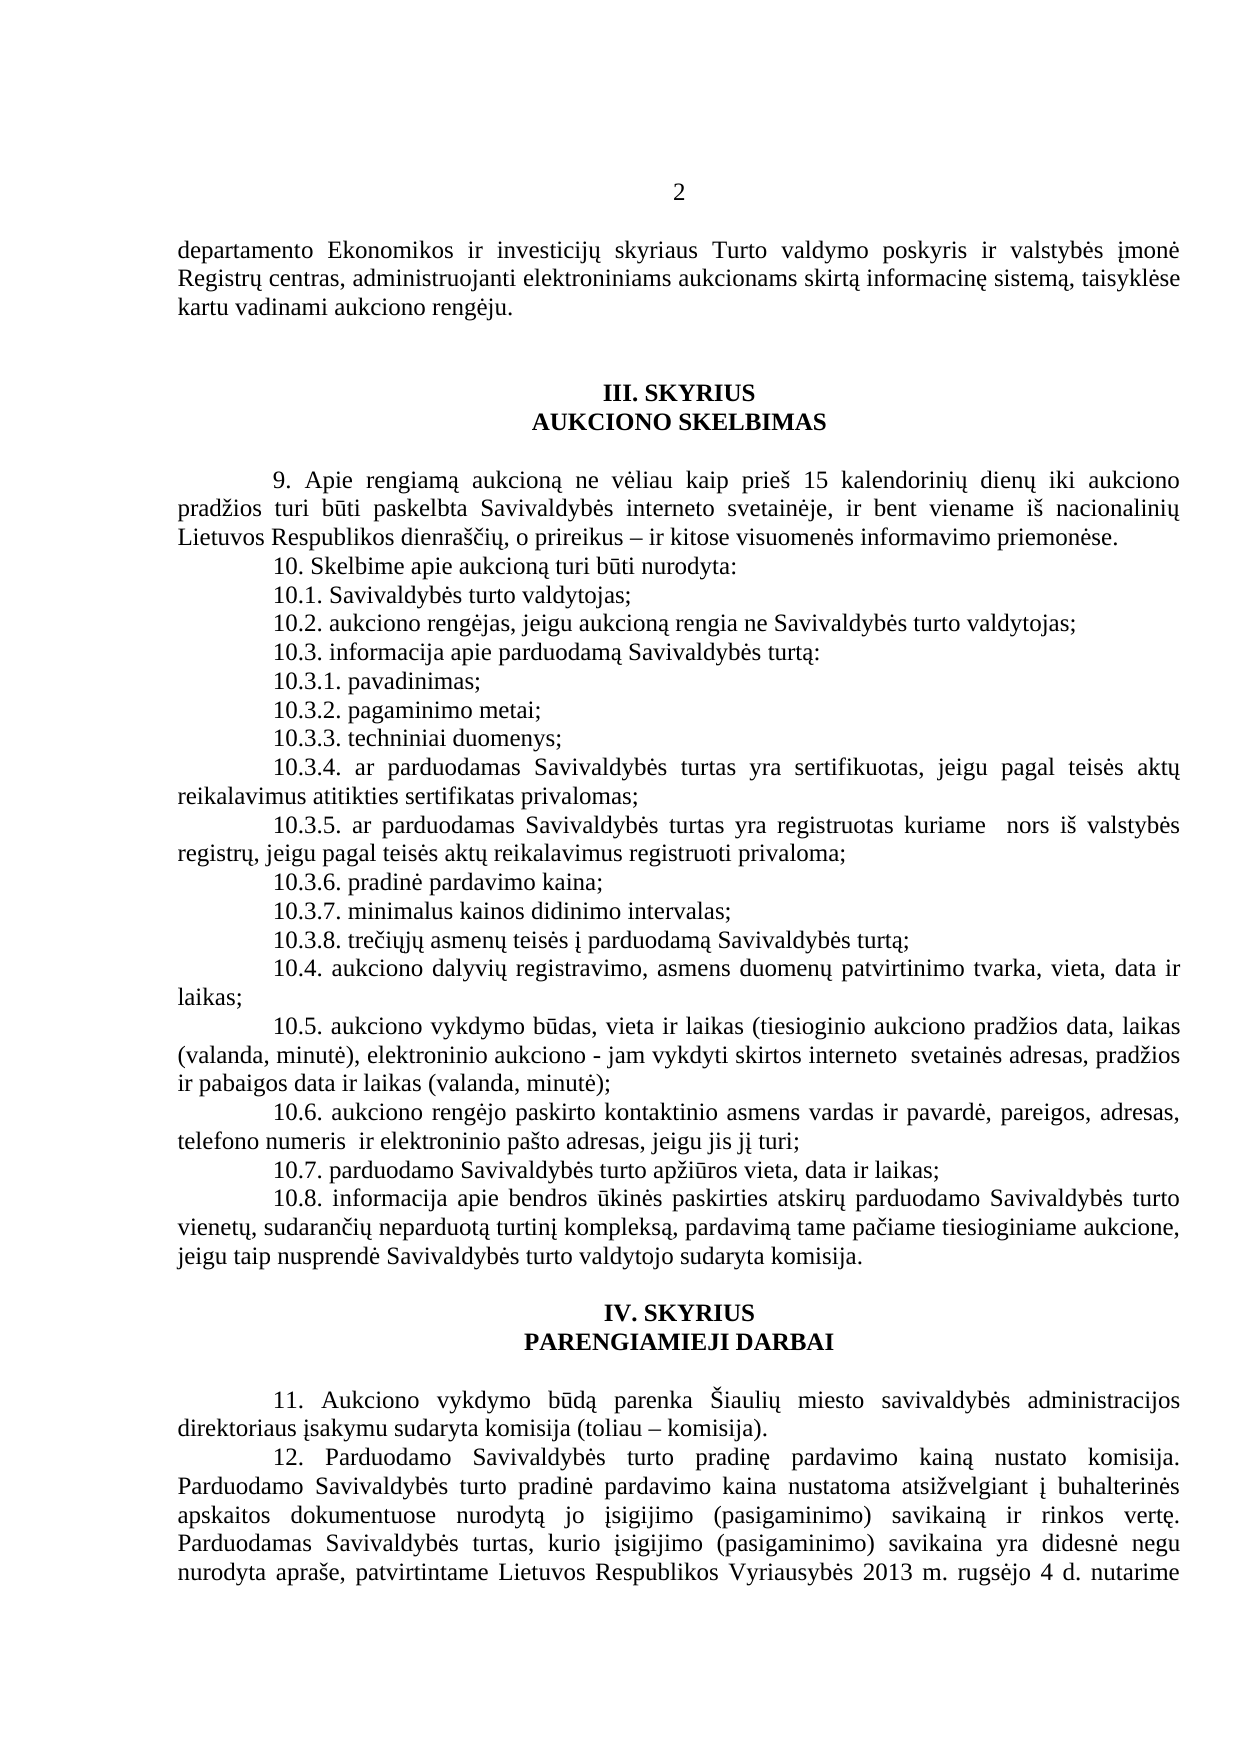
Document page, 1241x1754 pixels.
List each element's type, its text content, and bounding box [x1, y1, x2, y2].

text IV. SKYRIUS [177, 1298, 1181, 1327]
text 10.3.7. minimalus kainos didinimo intervalas; [177, 896, 1181, 925]
text 10.3.8. trečiųjų asmenų teisės į parduodamą Savivaldybės turtą; [177, 925, 1181, 953]
text 10.6. aukciono rengėjo paskirto kontaktinio asmens vardas ir pavardė, pareigos, adresas, telefono numeris ir elektroninio pašto adresas, jeigu jis jį turi; [177, 1097, 1181, 1155]
text 10.3.3. techniniai duomenys; [177, 723, 1181, 752]
text 10.2. aukciono rengėjas, jeigu aukcioną rengia ne Savivaldybės turto valdytojas; [177, 608, 1181, 637]
text 10.3. informacija apie parduodamą Savivaldybės turtą: [177, 637, 1181, 666]
text 10.8. informacija apie bendros ūkinės paskirties atskirų parduodamo Savivaldybės turto vienetų, sudarančių neparduotą turtinį kompleksą, pardavimą tame pačiame tiesioginiame aukcione, jeigu taip nusprendė Savivaldybės turto valdytojo sudaryta komisija. [177, 1183, 1181, 1270]
text III. SKYRIUS [177, 378, 1181, 407]
text 10.3.5. ar parduodamas Savivaldybės turtas yra registruotas kuriame nors iš valstybės registrų, jeigu pagal teisės aktų reikalavimus registruoti privaloma; [177, 810, 1181, 867]
text 12. Parduodamo Savivaldybės turto pradinę pardavimo kainą nustato komisija. Parduodamo Savivaldybės turto pradinė pardavimo kaina nustatoma atsižvelgiant į buhalterinės apskaitos dokumentuose nurodytą jo įsigijimo (pasigaminimo) savikainą ir rinkos vertę. Parduodamas Savivaldybės turtas, kurio įsigijimo (pasigaminimo) savikaina yra didesnė negu nurodyta apraše, patvirtintame Lietuvos Respublikos Vyriausybės 2013 m. rugsėjo 4 d. nutarime [177, 1442, 1181, 1586]
text 10.3.1. pavadinimas; [177, 666, 1181, 695]
text 10.5. aukciono vykdymo būdas, vieta ir laikas (tiesioginio aukciono pradžios data, laikas (valanda, minutė), elektroninio aukciono - jam vykdyti skirtos interneto svetainės adresas, pradžios ir pabaigos data ir laikas (valanda, minutė); [177, 1011, 1181, 1097]
text 10.3.6. pradinė pardavimo kaina; [177, 867, 1181, 896]
text AUKCIONO SKELBIMAS [177, 407, 1181, 436]
text 11. Aukciono vykdymo būdą parenka Šiaulių miesto savivaldybės administracijos direktoriaus įsakymu sudaryta komisija (toliau – komisija). [177, 1385, 1181, 1442]
text 9. Apie rengiamą aukcioną ne vėliau kaip prieš 15 kalendorinių dienų iki aukciono pradžios turi būti paskelbta Savivaldybės interneto svetainėje, ir bent viename iš nacionalinių Lietuvos Respublikos dienraščių, o prireikus – ir kitose visuomenės informavimo priemonėse. [177, 465, 1181, 551]
text 10.4. aukciono dalyvių registravimo, asmens duomenų patvirtinimo tvarka, vieta, data ir laikas; [177, 953, 1181, 1011]
text 10.7. parduodamo Savivaldybės turto apžiūros vieta, data ir laikas; [177, 1155, 1181, 1183]
text 10.3.2. pagaminimo metai; [177, 695, 1181, 723]
text 10.3.4. ar parduodamas Savivaldybės turtas yra sertifikuotas, jeigu pagal teisės aktų reikalavimus atitikties sertifikatas privalomas; [177, 752, 1181, 810]
text PARENGIAMIEJI DARBAI [177, 1327, 1181, 1356]
text 10.1. Savivaldybės turto valdytojas; [177, 580, 1181, 608]
text 10. Skelbime apie aukcioną turi būti nurodyta: [177, 551, 1181, 580]
text departamento Ekonomikos ir investicijų skyriaus Turto valdymo poskyris ir valstybės įmonė Registrų centras, administruojanti elektroniniams aukcionams skirtą informacinę sistemą, taisyklėse kartu vadinami aukciono rengėju. [177, 235, 1181, 321]
